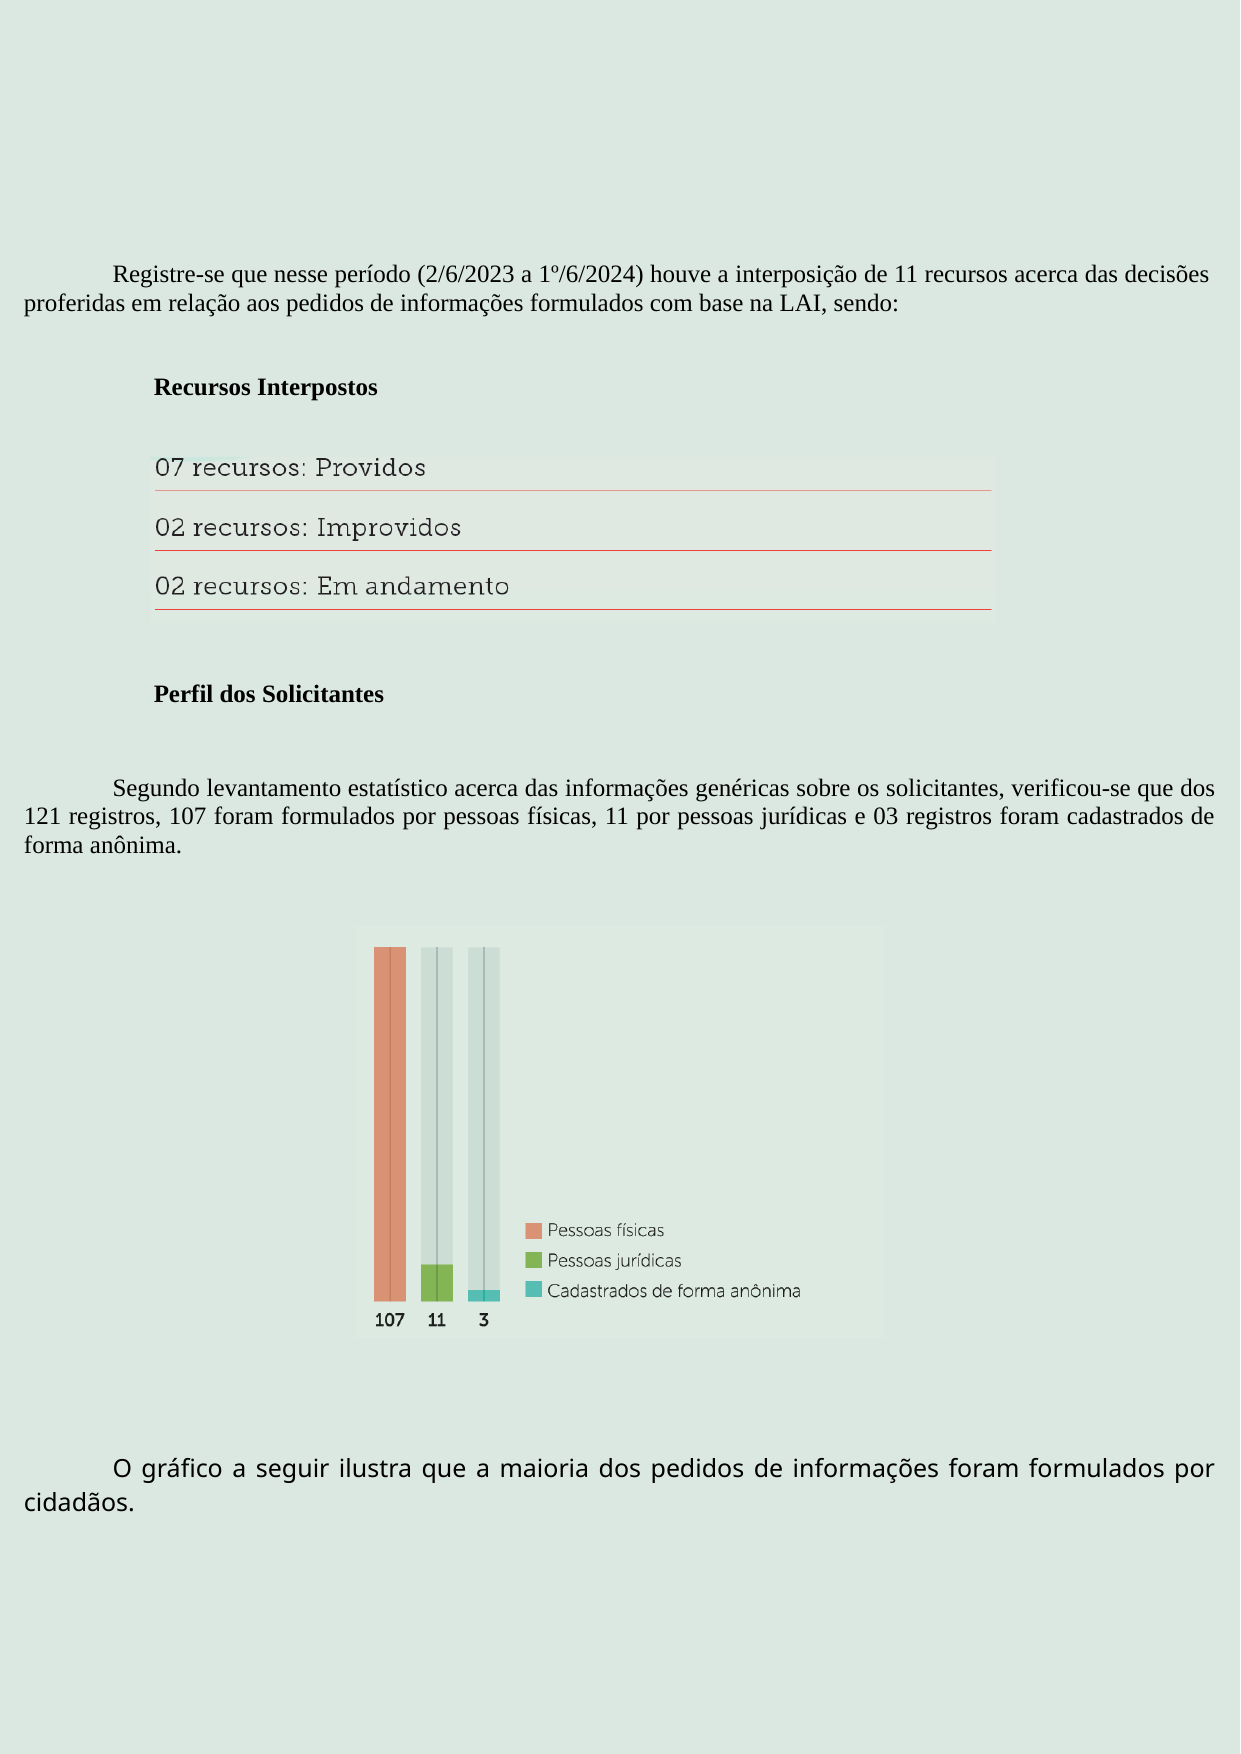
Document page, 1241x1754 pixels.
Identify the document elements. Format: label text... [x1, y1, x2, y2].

text Perfil dos Solicitantes [153, 679, 1093, 707]
picture [0, 0, 1241, 1754]
text Recursos Interpostos [153, 372, 1087, 401]
text Segundo levantamento estatístico acerca das informações genéricas sobre os solicitantes, verificou-se que dos 121 registros, 107 foram formulados por pessoas físicas, 11 por pessoas jurídicas e 03 registros foram cadastrados de forma anônima. [24, 773, 1217, 859]
text Registre-se que nesse período (2/6/2023 a 1º/6/2024) houve a interposição de 11 recursos acerca das decisões proferidas em relação aos pedidos de informações formulados com base na LAI, sendo: [24, 259, 1211, 316]
text O gráfico a seguir ilustra que a maioria dos pedidos de informações foram formulados por cidadãos. [24, 1451, 1217, 1519]
